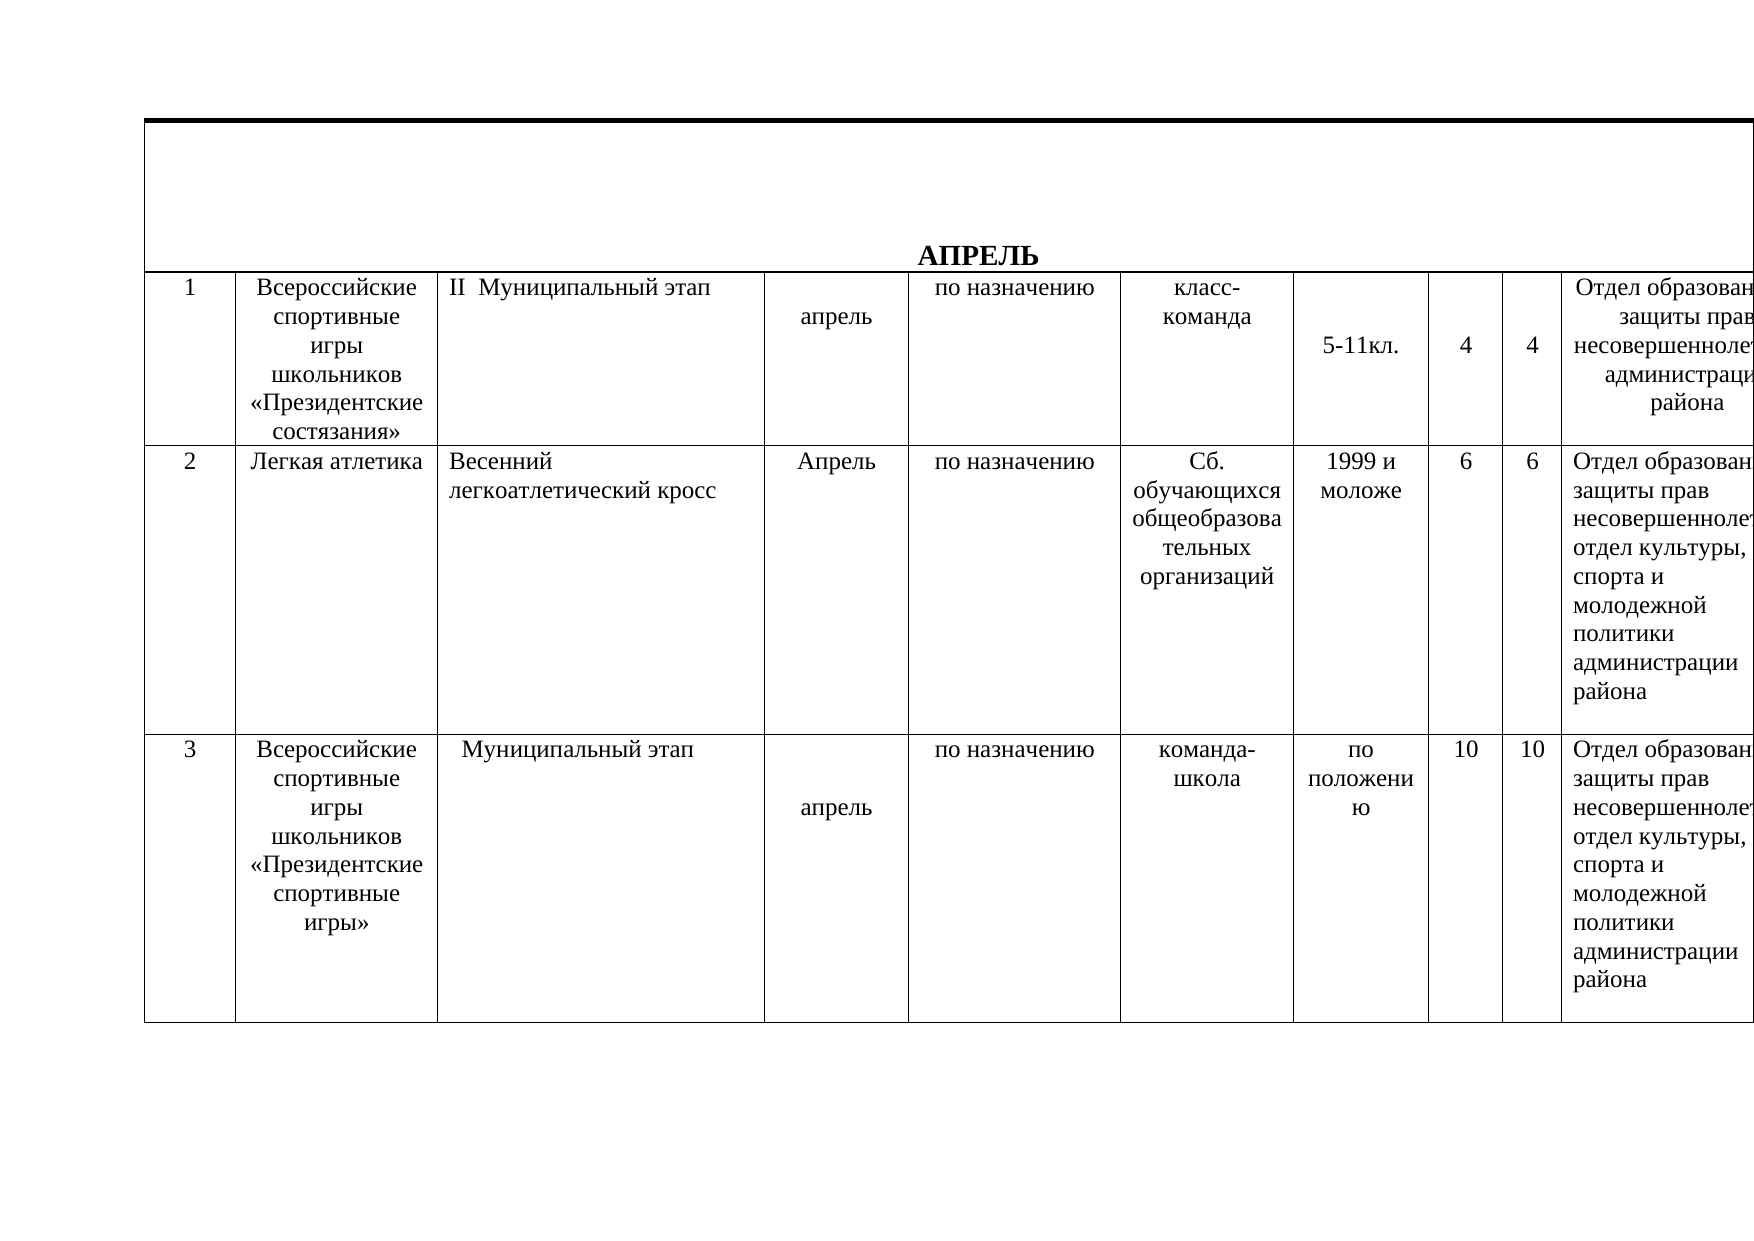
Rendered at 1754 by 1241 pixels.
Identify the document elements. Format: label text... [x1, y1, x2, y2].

table_cell по положению [1294, 735, 1428, 1022]
table_cell 10 [1503, 735, 1561, 1022]
table_cell Всероссийские спортивные игры школьников «Президентские спортивные игры» [236, 735, 437, 1022]
table_cell апрель [765, 735, 908, 1022]
table_cell Всероссийские спортивные игры школьников «Президентские состязания» [236, 273, 437, 445]
table_cell апрель [765, 273, 908, 445]
table_cell Легкая атлетика [236, 446, 437, 733]
table_cell 6 [1503, 446, 1561, 733]
table_cell II Муниципальный этап [438, 273, 764, 445]
table_cell класс-команда [1121, 273, 1293, 445]
table_cell 5-11кл. [1294, 273, 1428, 445]
table_cell 6 [1429, 446, 1502, 733]
table_cell 3 [145, 735, 235, 1022]
table_cell Отдел образования и защиты прав несовершеннолетних отдел культуры, спорта и молодежной политики администрации района [1562, 446, 1753, 733]
table_cell 4 [1503, 273, 1561, 445]
table_cell Апрель [765, 446, 908, 733]
table_cell Сб. обучающихся общеобразовательных организаций [1121, 446, 1293, 733]
table_cell 1 [145, 273, 235, 445]
table_cell Отдел образования и защиты прав несовершеннолетних администрации района [1562, 273, 1753, 445]
table_cell 1999 и моложе [1294, 446, 1428, 733]
table_cell по назначению [909, 735, 1120, 1022]
table_cell 4 [1429, 273, 1502, 445]
table_cell Отдел образования и защиты прав несовершеннолетних отдел культуры, спорта и молодежной политики администрации района [1562, 735, 1753, 1022]
table_cell команда-школа [1121, 735, 1293, 1022]
table_cell Муниципальный этап [438, 735, 764, 1022]
table_cell АПРЕЛЬ [145, 123, 1753, 271]
table_cell по назначению [909, 446, 1120, 733]
table_cell 2 [145, 446, 235, 733]
table_cell Весенний легкоатлетический кросс [438, 446, 764, 733]
table_cell по назначению [909, 273, 1120, 445]
table_cell 10 [1429, 735, 1502, 1022]
